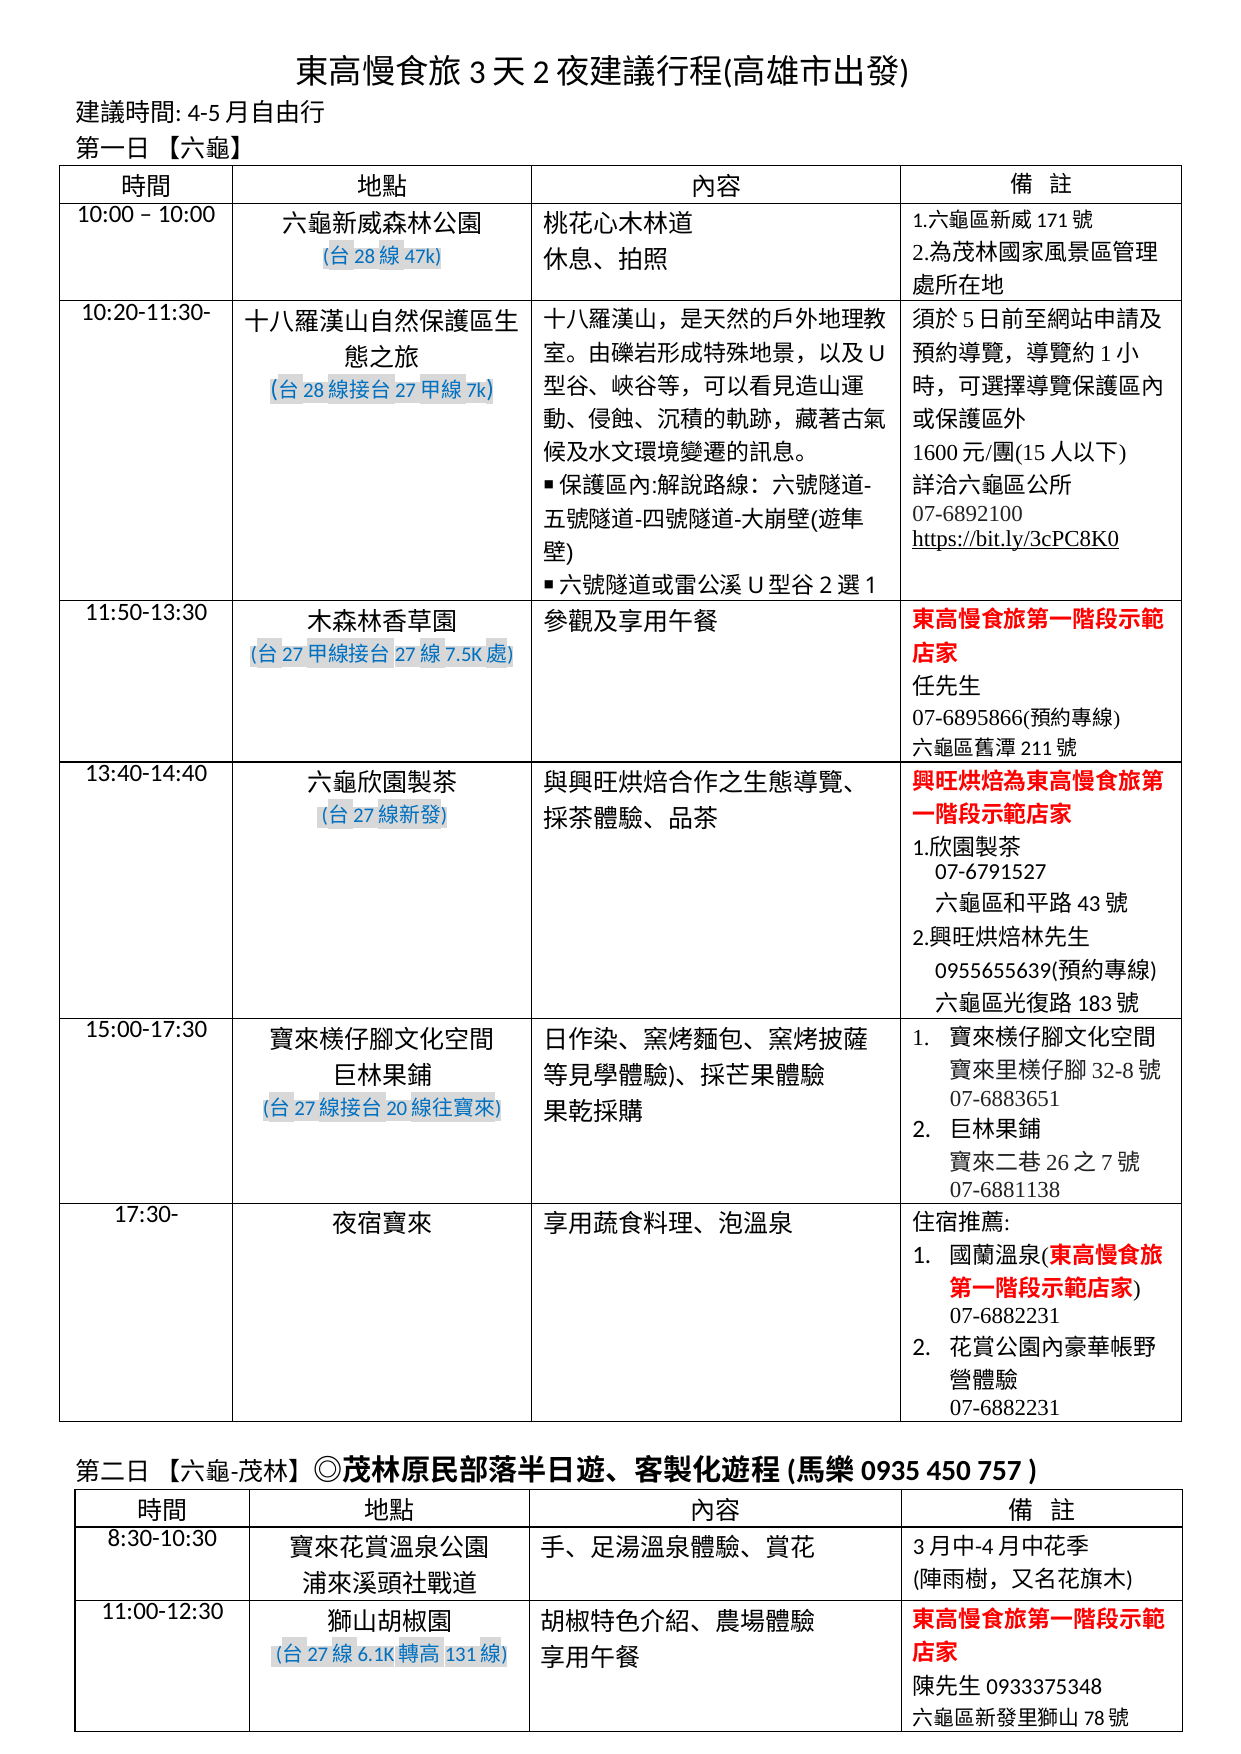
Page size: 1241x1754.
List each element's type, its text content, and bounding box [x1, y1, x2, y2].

table_cell 13:40-14:40 [60, 763, 232, 1018]
table_cell 獅山胡椒園 (台27線6.1K轉高131線) [250, 1601, 529, 1731]
table_cell 參觀及享用午餐 [532, 601, 900, 761]
table_cell 1.六龜區新威171號 2.為茂林國家風景區管理處所在地 [901, 204, 1181, 300]
table_header 時間 [76, 1490, 249, 1526]
table_cell 六龜新威森林公園 (台28線47k) [233, 204, 531, 300]
text 建議時間: 4-5月自由行 [75, 93, 1137, 129]
table_header 內容 [532, 166, 900, 202]
table_cell 胡椒特色介紹、農場體驗 享用午餐 [530, 1601, 901, 1731]
table_cell 興旺烘焙為東高慢食旅第一階段示範店家 1.欣園製茶 07-6791527 六龜區和平路43號 2.興旺烘焙林先生 0955655639(預約專線) 六龜區光復路183號 [901, 763, 1181, 1018]
table_cell 11:00-12:30 [76, 1601, 249, 1731]
table_cell 六龜欣園製茶 (台27線新發) [233, 763, 531, 1018]
table_cell 17:30- [60, 1204, 232, 1421]
table_cell 東高慢食旅第一階段示範店家 任先生 07-6895866(預約專線) 六龜區舊潭211號 [901, 601, 1181, 761]
table_cell 15:00-17:30 [60, 1019, 232, 1203]
text 第二日 【六龜-茂林】◎茂林原民部落半日遊、客製化遊程 (馬樂 0935 450 757 ) [75, 1447, 1137, 1489]
table_cell 11:50-13:30 [60, 601, 232, 761]
table_cell 十八羅漢山，是天然的戶外地理教室。由礫岩形成特殊地景，以及U型谷、峽谷等，可以看見造山運動、侵蝕、沉積的軌跡，藏著古氣候及水文環境變遷的訊息。 ￭ 保護區內:解說路線：六號隧道-五號隧道-四號隧道-大崩壁(遊隼壁) ￭ 六號隧道或雷公溪U型谷2選1 [532, 301, 900, 600]
table_header 時間 [60, 166, 232, 202]
table_cell 10:20-11:30- [60, 301, 232, 600]
table_header 備 註 [902, 1490, 1182, 1526]
table_cell 桃花心木林道 休息、拍照 [532, 204, 900, 300]
table_cell 住宿推薦: 國蘭溫泉(東高慢食旅第一階段示範店家) 07-6882231 花賞公園內豪華帳野營體驗 07-6882231 [901, 1204, 1181, 1421]
table_header 備 註 [901, 166, 1181, 202]
table_cell 十八羅漢山自然保護區生態之旅 (台28線接台27甲線7k) [233, 301, 531, 600]
table_cell 3月中-4月中花季 (陣雨樹，又名花旗木) [902, 1528, 1182, 1600]
text 第一日 【六龜】 [75, 129, 1137, 165]
table_cell 寶來檨仔腳文化空間 巨林果鋪 (台27線接台20線往寶來) [233, 1019, 531, 1203]
table_cell 10:00 – 10:00 [60, 204, 232, 300]
table_cell 手、足湯溫泉體驗、賞花 [530, 1528, 901, 1600]
table_header 地點 [233, 166, 531, 202]
table_cell 須於5日前至網站申請及預約導覽，導覽約1小時，可選擇導覽保護區內或保護區外 1600元/團(15人以下) 詳洽六龜區公所 07-6892100 https://bit.ly/3cPC8K0 [901, 301, 1181, 600]
table_cell 東高慢食旅第一階段示範店家 陳先生0933375348 六龜區新發里獅山78號 [902, 1601, 1182, 1731]
table_cell 日作染、窯烤麵包、窯烤披薩等見學體驗)、採芒果體驗 果乾採購 [532, 1019, 900, 1203]
table_cell 與興旺烘焙合作之生態導覽、採茶體驗、品茶 [532, 763, 900, 1018]
table_header 地點 [250, 1490, 529, 1526]
table_cell 寶來花賞溫泉公園 浦來溪頭社戰道 [250, 1528, 529, 1600]
table_header 內容 [530, 1490, 901, 1526]
table_cell 夜宿寶來 [233, 1204, 531, 1421]
table_cell 8:30-10:30 [76, 1528, 249, 1600]
text 東高慢食旅3天2夜建議行程(高雄市出發) [75, 44, 1137, 93]
table_cell 享用蔬食料理、泡溫泉 [532, 1204, 900, 1421]
table_cell 木森林香草園 (台27甲線接台27線7.5K處) [233, 601, 531, 761]
table_cell 寶來檨仔腳文化空間 寶來里檨仔腳32-8號 07-6883651 巨林果鋪 寶來二巷26之7號 07-6881138 [901, 1019, 1181, 1203]
